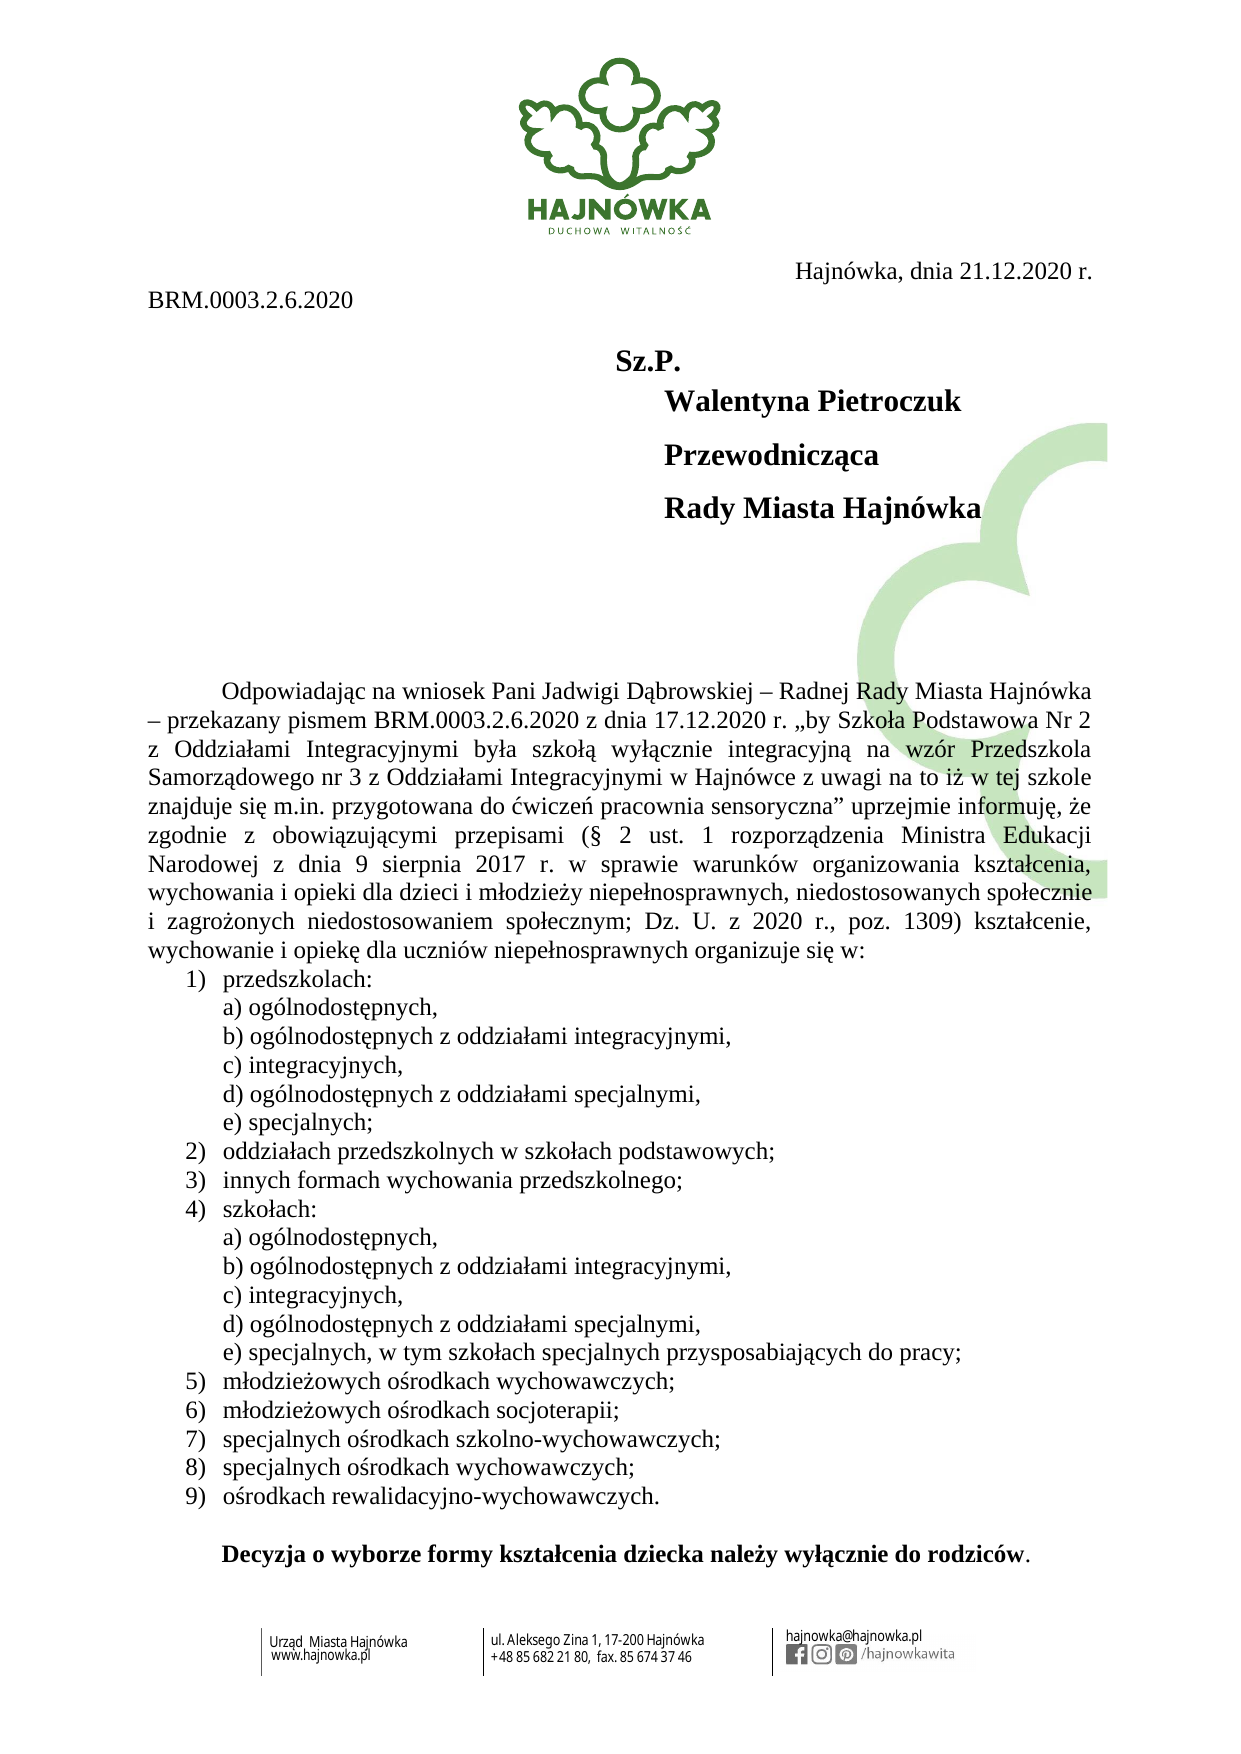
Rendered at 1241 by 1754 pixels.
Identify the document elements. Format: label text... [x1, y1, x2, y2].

text Odpowiadając na wniosek Pani Jadwigi Dąbrowskiej – Radnej Rady Miasta Hajnówka – przekazany pismem BRM.0003.2.6.2020 z dnia 17.12.2020 r. „by Szkoła Podstawowa Nr 2 z Oddziałami Integracyjnymi była szkołą wyłącznie integracyjną na wzór Przedszkola Samorządowego nr 3 z Oddziałami Integracyjnymi w Hajnówce z uwagi na to iż w tej szkole znajduje się m.in. przygotowana do ćwiczeń pracownia sensoryczna” uprzejmie informuję, że zgodnie z obowiązującymi przepisami (§ 2 ust. 1 rozporządzenia Ministra Edukacji Narodowej z dnia 9 sierpnia 2017 r. w sprawie warunków organizowania kształcenia, wychowania i opieki dla dzieci i młodzieży niepełnosprawnych, niedostosowanych społecznie i zagrożonych niedostosowaniem społecznym; Dz. U. z 2020 r., poz. 1309) kształcenie, wychowanie i opiekę dla uczniów niepełnosprawnych organizuje się w: [148, 676, 1093, 964]
list specjalnych ośrodkach wychowawczych; [185, 1452, 1093, 1481]
list szkołach: [185, 1194, 1093, 1222]
text Decyzja o wyborze formy kształcenia dziecka należy wyłącznie do rodziców. [148, 1539, 1093, 1567]
list przedszkolach: [185, 964, 1093, 992]
text Przewodnicząca [148, 436, 847, 472]
list b) ogólnodostępnych z oddziałami integracyjnymi, [185, 1021, 1093, 1050]
list e) specjalnych; [185, 1107, 1093, 1136]
picture [848, 366, 1108, 937]
list specjalnych ośrodkach szkolno-wychowawczych; [185, 1424, 1093, 1452]
text Hajnówka, dnia 21.12.2020 r. [148, 256, 1093, 285]
text Walentyna Pietroczuk [148, 382, 847, 418]
list d) ogólnodostępnych z oddziałami specjalnymi, [185, 1079, 1093, 1107]
list c) integracyjnych, [185, 1280, 1093, 1309]
list e) specjalnych, w tym szkołach specjalnych przysposabiających do pracy; [185, 1337, 1093, 1366]
list a) ogólnodostępnych, [185, 1222, 1093, 1251]
list b) ogólnodostępnych z oddziałami integracyjnymi, [185, 1251, 1093, 1280]
list oddziałach przedszkolnych w szkołach podstawowych; [185, 1136, 1093, 1165]
list młodzieżowych ośrodkach socjoterapii; [185, 1395, 1093, 1424]
text BRM.0003.2.6.2020 [148, 285, 1093, 314]
list a) ogólnodostępnych, [185, 992, 1093, 1021]
list c) integracyjnych, [185, 1050, 1093, 1079]
list d) ogólnodostępnych z oddziałami specjalnymi, [185, 1309, 1093, 1337]
list innych formach wychowania przedszkolnego; [185, 1165, 1093, 1194]
list ośrodkach rewalidacyjno-wychowawczych. [185, 1481, 1093, 1510]
list młodzieżowych ośrodkach wychowawczych; [185, 1366, 1093, 1395]
text Rady Miasta Hajnówka [148, 489, 847, 526]
text Sz.P. [148, 342, 1093, 378]
